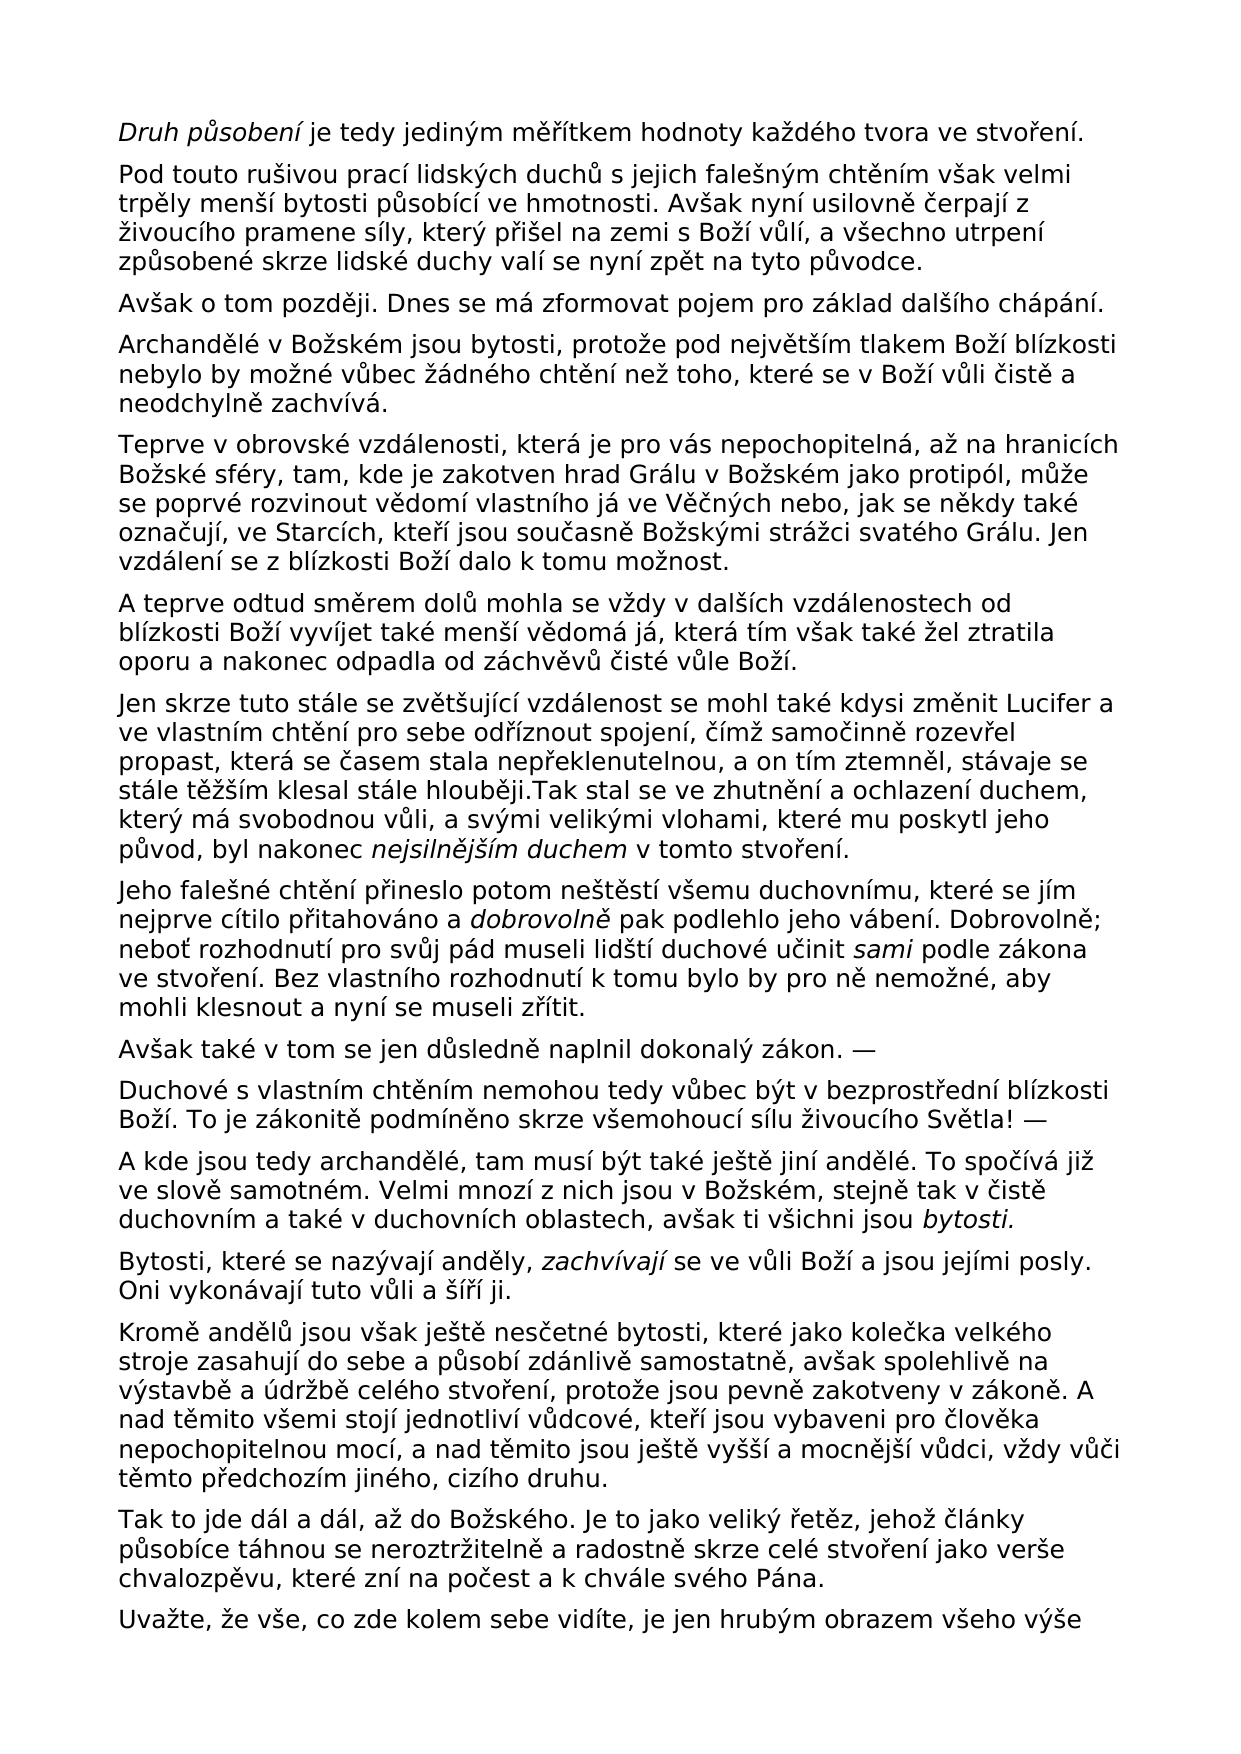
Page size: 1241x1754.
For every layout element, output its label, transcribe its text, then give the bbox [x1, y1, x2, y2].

text Teprve v obrovské vzdálenosti, která je pro vás nepochopitelná, až na hranicích Božské sféry, tam, kde je zakotven hrad Grálu v Božském jako protipól, může se poprvé rozvinout vědomí vlastního já ve Věčných nebo, jak se někdy také označují, ve Starcích, kteří jsou současně Božskými strážci svatého Grálu. Jen vzdálení se z blízkosti Boží dalo k tomu možnost. [118, 431, 1122, 576]
text A kde jsou tedy archandělé, tam musí být také ještě jiní andělé. To spočívá již ve slově samotném. Velmi mnozí z nich jsou v Božském, stejně tak v čistě duchovním a také v duchovních oblastech, avšak ti všichni jsou bytosti. [118, 1147, 1122, 1235]
text Bytosti, které se nazývají anděly, zachvívají se ve vůli Boží a jsou jejími posly. Oni vykonávají tuto vůli a šíří ji. [118, 1247, 1122, 1306]
text Jeho falešné chtění přineslo potom neštěstí všemu duchovnímu, které se jím nejprve cítilo přitahováno a dobrovolně pak podlehlo jeho vábení. Dobrovolně; neboť rozhodnutí pro svůj pád museli lidští duchové učinit sami podle zákona ve stvoření. Bez vlastního rozhodnutí k tomu bylo by pro ně nemožné, aby mohli klesnout a nyní se museli zřítit. [118, 876, 1122, 1022]
text Archandělé v Božském jsou bytosti, protože pod největším tlakem Boží blízkosti nebylo by možné vůbec žádného chtění než toho, které se v Boží vůli čistě a neodchylně zachvívá. [118, 331, 1122, 418]
text Avšak o tom později. Dnes se má zformovat pojem pro základ dalšího chápání. [118, 289, 1122, 318]
text Duchové s vlastním chtěním nemohou tedy vůbec být v bezprostřední blízkosti Boží. To je zákonitě podmíněno skrze všemohoucí sílu živoucího Světla! — [118, 1076, 1122, 1135]
text Pod touto rušivou prací lidských duchů s jejich falešným chtěním však velmi trpěly menší bytosti působící ve hmotnosti. Avšak nyní usilovně čerpají z živoucího pramene síly, který přišel na zemi s Boží vůlí, a všechno utrpení způsobené skrze lidské duchy valí se nyní zpět na tyto původce. [118, 160, 1122, 276]
text Tak to jde dál a dál, až do Božského. Je to jako veliký řetěz, jehož články působíce táhnou se neroztržitelně a radostně skrze celé stvoření jako verše chvalozpěvu, které zní na počest a k chvále svého Pána. [118, 1506, 1122, 1593]
text Uvažte, že vše, co zde kolem sebe vidíte, je jen hrubým obrazem všeho výše [118, 1606, 1122, 1635]
text Jen skrze tuto stále se zvětšující vzdálenost se mohl také kdysi změnit Lucifer a ve vlastním chtění pro sebe odříznout spojení, čímž samočinně rozevřel propast, která se časem stala nepřeklenutelnou, a on tím ztemněl, stávaje se stále těžším klesal stále hlouběji.Tak stal se ve zhutnění a ochlazení duchem, který má svobodnou vůli, a svými velikými vlohami, které mu poskytl jeho původ, byl nakonec nejsilnějším duchem v tomto stvoření. [118, 689, 1122, 864]
text Avšak také v tom se jen důsledně naplnil dokonalý zákon. — [118, 1035, 1122, 1064]
text A teprve odtud směrem dolů mohla se vždy v dalších vzdálenostech od blízkosti Boží vyvíjet také menší vědomá já, která tím však také žel ztratila oporu a nakonec odpadla od záchvěvů čisté vůle Boží. [118, 589, 1122, 676]
text Kromě andělů jsou však ještě nesčetné bytosti, které jako kolečka velkého stroje zasahují do sebe a působí zdánlivě samostatně, avšak spolehlivě na výstavbě a údržbě celého stvoření, protože jsou pevně zakotveny v zákoně. A nad těmito všemi stojí jednotliví vůdcové, kteří jsou vybaveni pro člověka nepochopitelnou mocí, a nad těmito jsou ještě vyšší a mocnější vůdci, vždy vůči těmto předchozím jiného, cizího druhu. [118, 1318, 1122, 1493]
text Druh působení je tedy jediným měřítkem hodnoty každého tvora ve stvoření. [118, 118, 1122, 147]
